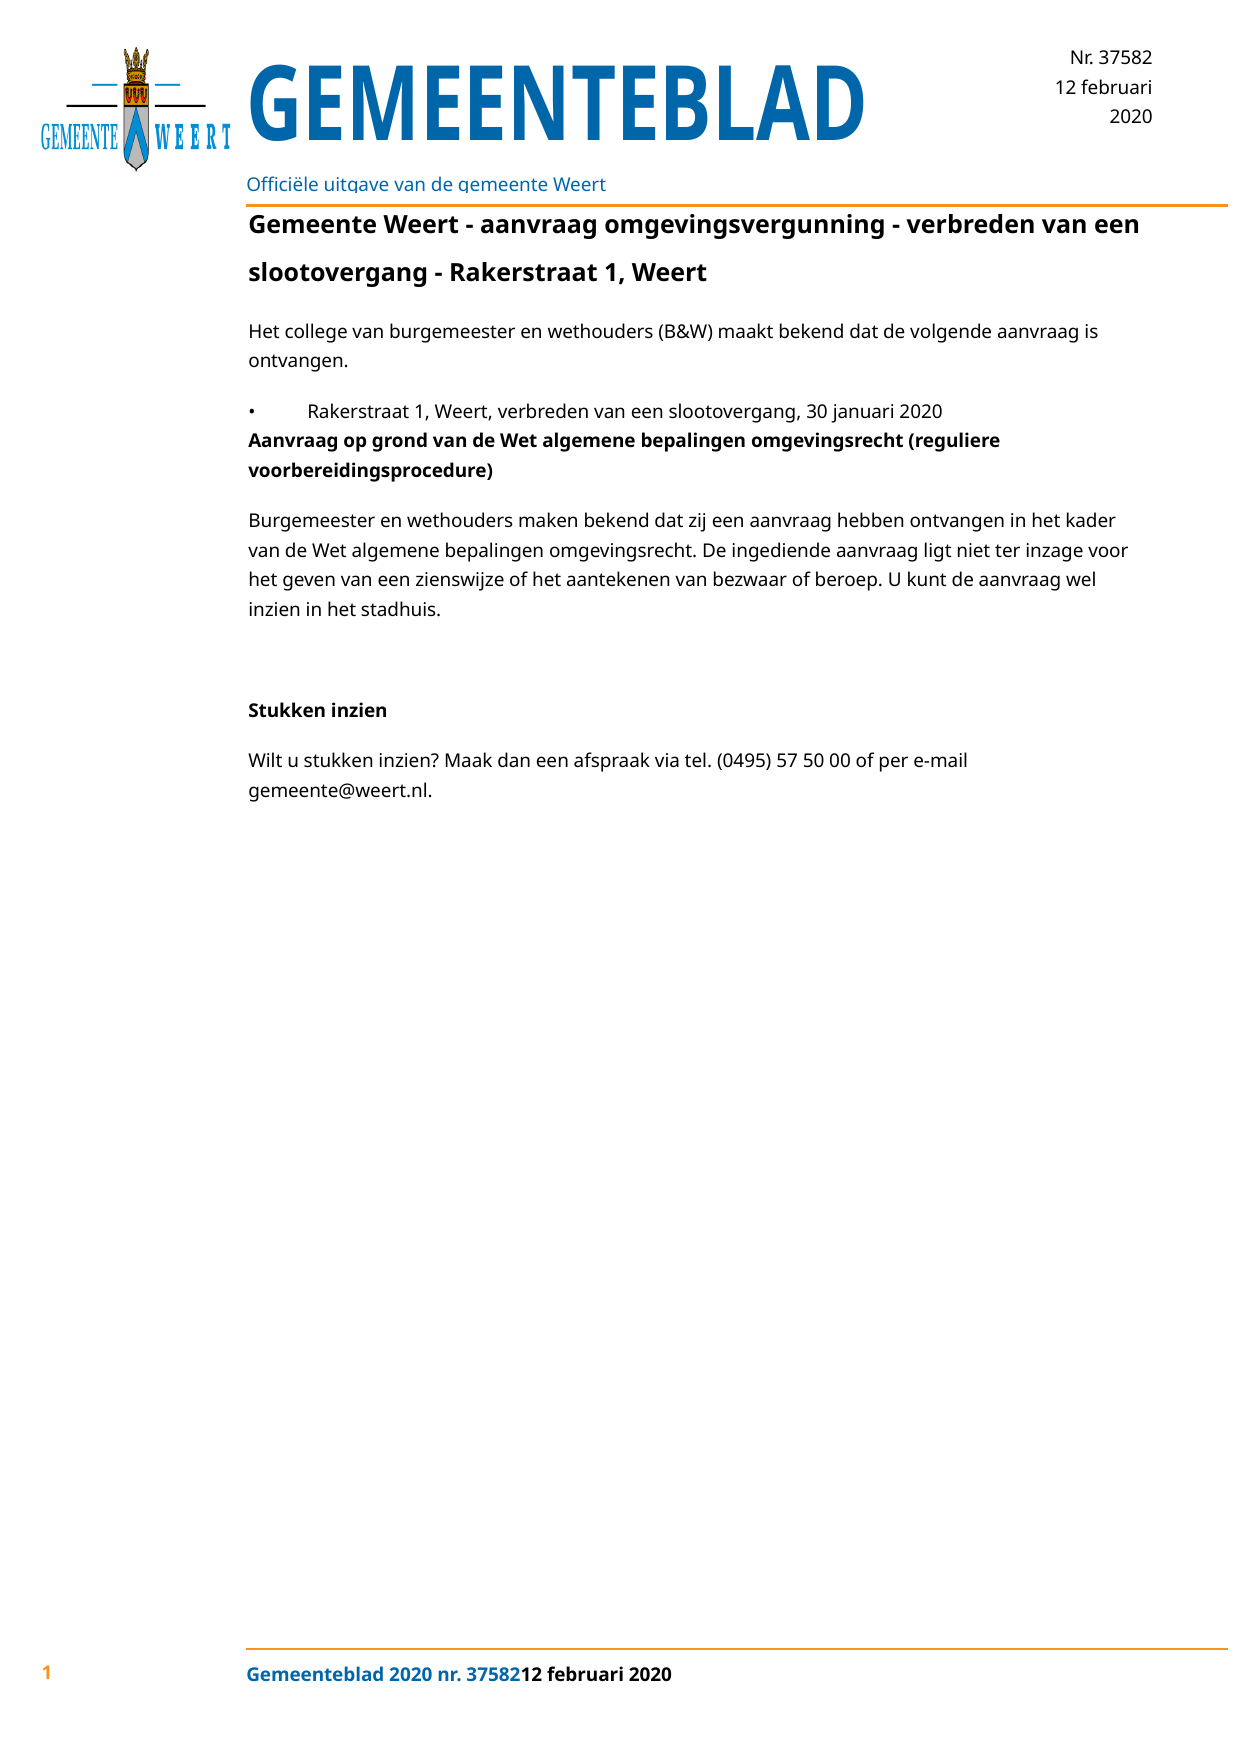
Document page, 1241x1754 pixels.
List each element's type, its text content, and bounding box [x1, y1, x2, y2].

text Wilt u stukken inzien? Maak dan een afspraak via tel. (0495) 57 50 00 of per e-mail gemeente@weert.nl. [248, 747, 1152, 803]
list Rakerstraat 1, Weert, verbreden van een slootovergang, 30 januari 2020 [248, 398, 1152, 424]
text Het college van burgemeester en wethouders (B&W) maakt bekend dat de volgende aanvraag is ontvangen. [248, 318, 1152, 373]
text Burgemeester en wethouders maken bekend dat zij een aanvraag hebben ontvangen in het kader van de Wet algemene bepalingen omgevingsrecht. De ingediende aanvraag ligt niet ter inzage voor het geven van een zienswijze of het aantekenen van bezwaar of beroep. U kunt de aanvraag wel inzien in het stadhuis. [248, 507, 1152, 622]
text Aanvraag op grond van de Wet algemene bepalingen omgevingsrecht (reguliere voorbereidingsprocedure) [248, 427, 1152, 483]
text Gemeente Weert - aanvraag omgevingsvergunning - verbreden van een slootovergang - Rakerstraat 1, Weert [248, 207, 1152, 288]
picture [41, 47, 231, 172]
text Stukken inzien [248, 697, 1152, 723]
